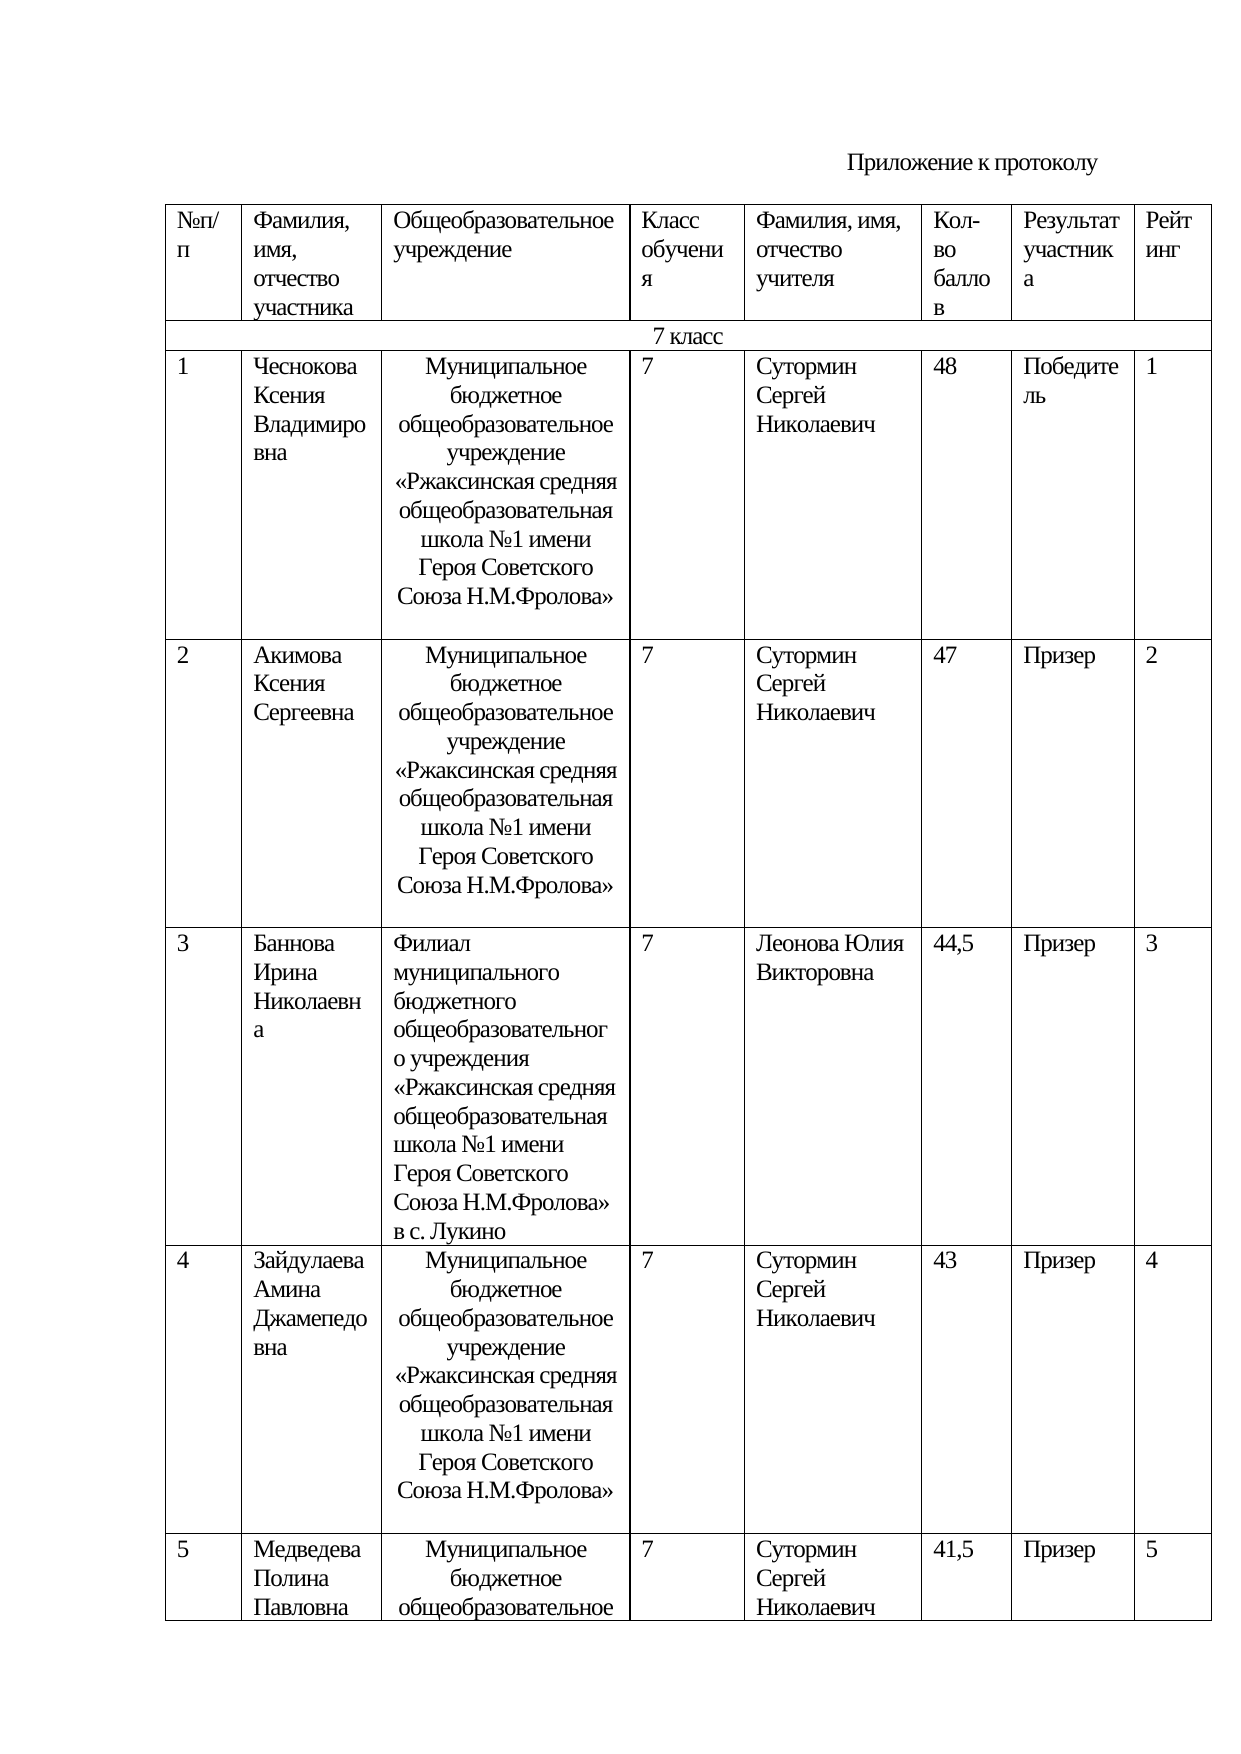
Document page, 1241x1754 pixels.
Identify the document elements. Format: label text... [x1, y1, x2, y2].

table_cell Сутормин Сергей Николаевич [745, 351, 921, 639]
table_cell 7 [631, 351, 744, 639]
table_cell 41,5 [922, 1534, 1011, 1620]
table_header №п/п [166, 205, 241, 320]
table_cell Призер [1012, 640, 1134, 927]
table_cell 1 [166, 351, 241, 639]
table_cell 7 [631, 1246, 744, 1533]
table_cell Муниципальное бюджетное общеобразовательное учреждение «Ржаксинская средняя общеобразовательная школа №1 имени Героя Советского Союза Н.М.Фролова» [382, 351, 629, 639]
table_cell Муниципальное бюджетное общеобразовательное учреждение «Ржаксинская средняя общеобразовательная школа №1 имени Героя Советского Союза Н.М.Фролова» [382, 640, 629, 927]
table_cell Призер [1012, 1534, 1134, 1620]
table_cell 2 [166, 640, 241, 927]
table_cell 5 [166, 1534, 241, 1620]
table_cell 48 [922, 351, 1011, 639]
table_cell Муниципальное бюджетное общеобразовательное [382, 1534, 629, 1620]
table_cell 7 [631, 928, 744, 1244]
table_cell Муниципальное бюджетное общеобразовательное учреждение «Ржаксинская средняя общеобразовательная школа №1 имени Героя Советского Союза Н.М.Фролова» [382, 1246, 629, 1533]
table_cell 44,5 [922, 928, 1011, 1244]
table_cell Филиал муниципального бюджетного общеобразовательного учреждения «Ржаксинская средняя общеобразовательная школа №1 имени Героя Советского Союза Н.М.Фролова» в с. Лукино [382, 928, 629, 1244]
table_cell Призер [1012, 1246, 1134, 1533]
table_cell Сутормин Сергей Николаевич [745, 640, 921, 927]
table_cell Сутормин Сергей Николаевич [745, 1534, 921, 1620]
table_cell 4 [166, 1246, 241, 1533]
table_cell Зайдулаева Амина Джамепедовна [242, 1246, 381, 1533]
table_cell 7 класс [166, 321, 1211, 350]
table_cell Баннова Ирина Николаевна [242, 928, 381, 1244]
table_cell Медведева Полина Павловна [242, 1534, 381, 1620]
table_header Общеобразовательное учреждение [382, 205, 629, 320]
table_cell 3 [1135, 928, 1211, 1244]
table_cell 7 [631, 640, 744, 927]
table_header Фамилия, имя, отчество учителя [745, 205, 921, 320]
table_cell Сутормин Сергей Николаевич [745, 1246, 921, 1533]
table_cell 43 [922, 1246, 1011, 1533]
table_cell Победитель [1012, 351, 1134, 639]
table_cell Акимова Ксения Сергеевна [242, 640, 381, 927]
table_cell 1 [1135, 351, 1211, 639]
table_header Фамилия, имя, отчество участника [242, 205, 381, 320]
text Приложение к протоколу [177, 147, 1122, 176]
table_header Кол-во баллов [922, 205, 1011, 320]
table_cell Призер [1012, 928, 1134, 1244]
table_cell 5 [1135, 1534, 1211, 1620]
table_cell 2 [1135, 640, 1211, 927]
table_header Результат участника [1012, 205, 1134, 320]
table_header Класс обучения [631, 205, 744, 320]
table_cell 47 [922, 640, 1011, 927]
table_header Рейтинг [1135, 205, 1211, 320]
table_cell 3 [166, 928, 241, 1244]
table_cell 7 [631, 1534, 744, 1620]
table_cell Леонова Юлия Викторовна [745, 928, 921, 1244]
table_cell Чеснокова Ксения Владимировна [242, 351, 381, 639]
table_cell 4 [1135, 1246, 1211, 1533]
